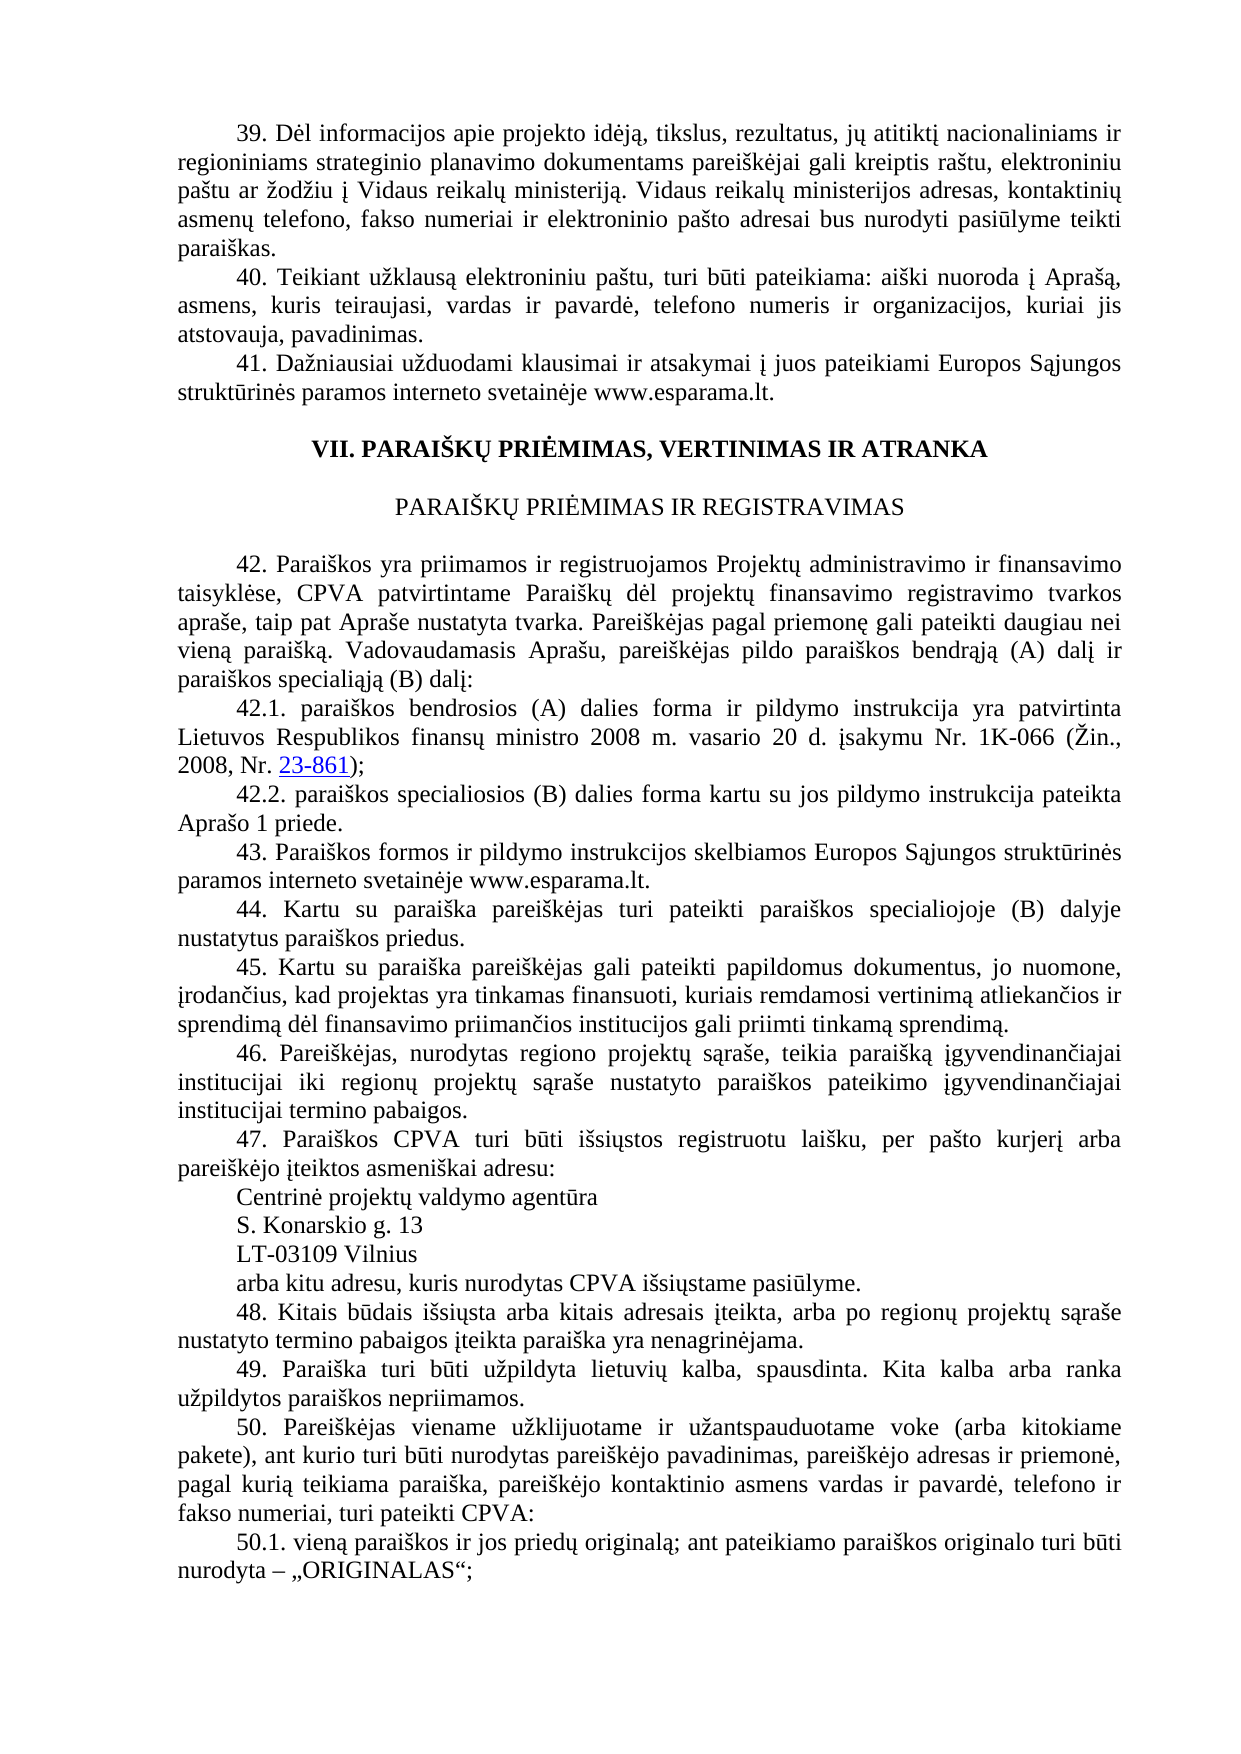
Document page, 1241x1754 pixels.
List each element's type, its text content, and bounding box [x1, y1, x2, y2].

text 49. Paraiška turi būti užpildyta lietuvių kalba, spausdinta. Kita kalba arba ranka užpildytos paraiškos nepriimamos. [177, 1354, 1122, 1412]
text 40. Teikiant užklausą elektroniniu paštu, turi būti pateikiama: aiški nuoroda į Aprašą, asmens, kuris teiraujasi, vardas ir pavardė, telefono numeris ir organizacijos, kuriai jis atstovauja, pavadinimas. [177, 262, 1122, 348]
text 46. Pareiškėjas, nurodytas regiono projektų sąraše, teikia paraišką įgyvendinančiajai institucijai iki regionų projektų sąraše nustatyto paraiškos pateikimo įgyvendinančiajai institucijai termino pabaigos. [177, 1038, 1122, 1124]
text 43. Paraiškos formos ir pildymo instrukcijos skelbiamos Europos Sąjungos struktūrinės paramos interneto svetainėje www.esparama.lt. [177, 837, 1122, 894]
text 41. Dažniausiai užduodami klausimai ir atsakymai į juos pateikiami Europos Sąjungos struktūrinės paramos interneto svetainėje www.esparama.lt. [177, 348, 1122, 406]
text VII. PARAIŠKŲ PRIĖMIMAS, VERTINIMAS IR ATRANKA [177, 434, 1122, 463]
text 42.1. paraiškos bendrosios (A) dalies forma ir pildymo instrukcija yra patvirtinta Lietuvos Respublikos finansų ministro 2008 m. vasario 20 d. įsakymu Nr. 1K-066 (Žin., 2008, Nr. 23-861); [177, 693, 1122, 779]
text S. Konarskio g. 13 [177, 1211, 1122, 1239]
text 42.2. paraiškos specialiosios (B) dalies forma kartu su jos pildymo instrukcija pateikta Aprašo 1 priede. [177, 779, 1122, 837]
text PARAIŠKŲ PRIĖMIMAS IR REGISTRAVIMAS [177, 492, 1122, 521]
text 50. Pareiškėjas viename užklijuotame ir užantspauduotame voke (arba kitokiame pakete), ant kurio turi būti nurodytas pareiškėjo pavadinimas, pareiškėjo adresas ir priemonė, pagal kurią teikiama paraiška, pareiškėjo kontaktinio asmens vardas ir pavardė, telefono ir fakso numeriai, turi pateikti CPVA: [177, 1412, 1122, 1527]
text Centrinė projektų valdymo agentūra [177, 1182, 1122, 1211]
text LT-03109 Vilnius [177, 1239, 1122, 1268]
text 39. Dėl informacijos apie projekto idėją, tikslus, rezultatus, jų atitiktį nacionaliniams ir regioniniams strateginio planavimo dokumentams pareiškėjai gali kreiptis raštu, elektroniniu paštu ar žodžiu į Vidaus reikalų ministeriją. Vidaus reikalų ministerijos adresas, kontaktinių asmenų telefono, fakso numeriai ir elektroninio pašto adresai bus nurodyti pasiūlyme teikti paraiškas. [177, 118, 1122, 262]
text 45. Kartu su paraiška pareiškėjas gali pateikti papildomus dokumentus, jo nuomone, įrodančius, kad projektas yra tinkamas finansuoti, kuriais remdamosi vertinimą atliekančios ir sprendimą dėl finansavimo priimančios institucijos gali priimti tinkamą sprendimą. [177, 952, 1122, 1038]
text 48. Kitais būdais išsiųsta arba kitais adresais įteikta, arba po regionų projektų sąraše nustatyto termino pabaigos įteikta paraiška yra nenagrinėjama. [177, 1297, 1122, 1354]
text 44. Kartu su paraiška pareiškėjas turi pateikti paraiškos specialiojoje (B) dalyje nustatytus paraiškos priedus. [177, 894, 1122, 952]
text 50.1. vieną paraiškos ir jos priedų originalą; ant pateikiamo paraiškos originalo turi būti nurodyta – „ORIGINALAS“; [177, 1527, 1122, 1584]
text 42. Paraiškos yra priimamos ir registruojamos Projektų administravimo ir finansavimo taisyklėse, CPVA patvirtintame Paraiškų dėl projektų finansavimo registravimo tvarkos apraše, taip pat Apraše nustatyta tvarka. Pareiškėjas pagal priemonę gali pateikti daugiau nei vieną paraišką. Vadovaudamasis Aprašu, pareiškėjas pildo paraiškos bendrąją (A) dalį ir paraiškos specialiąją (B) dalį: [177, 549, 1122, 693]
text 47. Paraiškos CPVA turi būti išsiųstos registruotu laišku, per pašto kurjerį arba pareiškėjo įteiktos asmeniškai adresu: [177, 1124, 1122, 1182]
text arba kitu adresu, kuris nurodytas CPVA išsiųstame pasiūlyme. [177, 1268, 1122, 1297]
